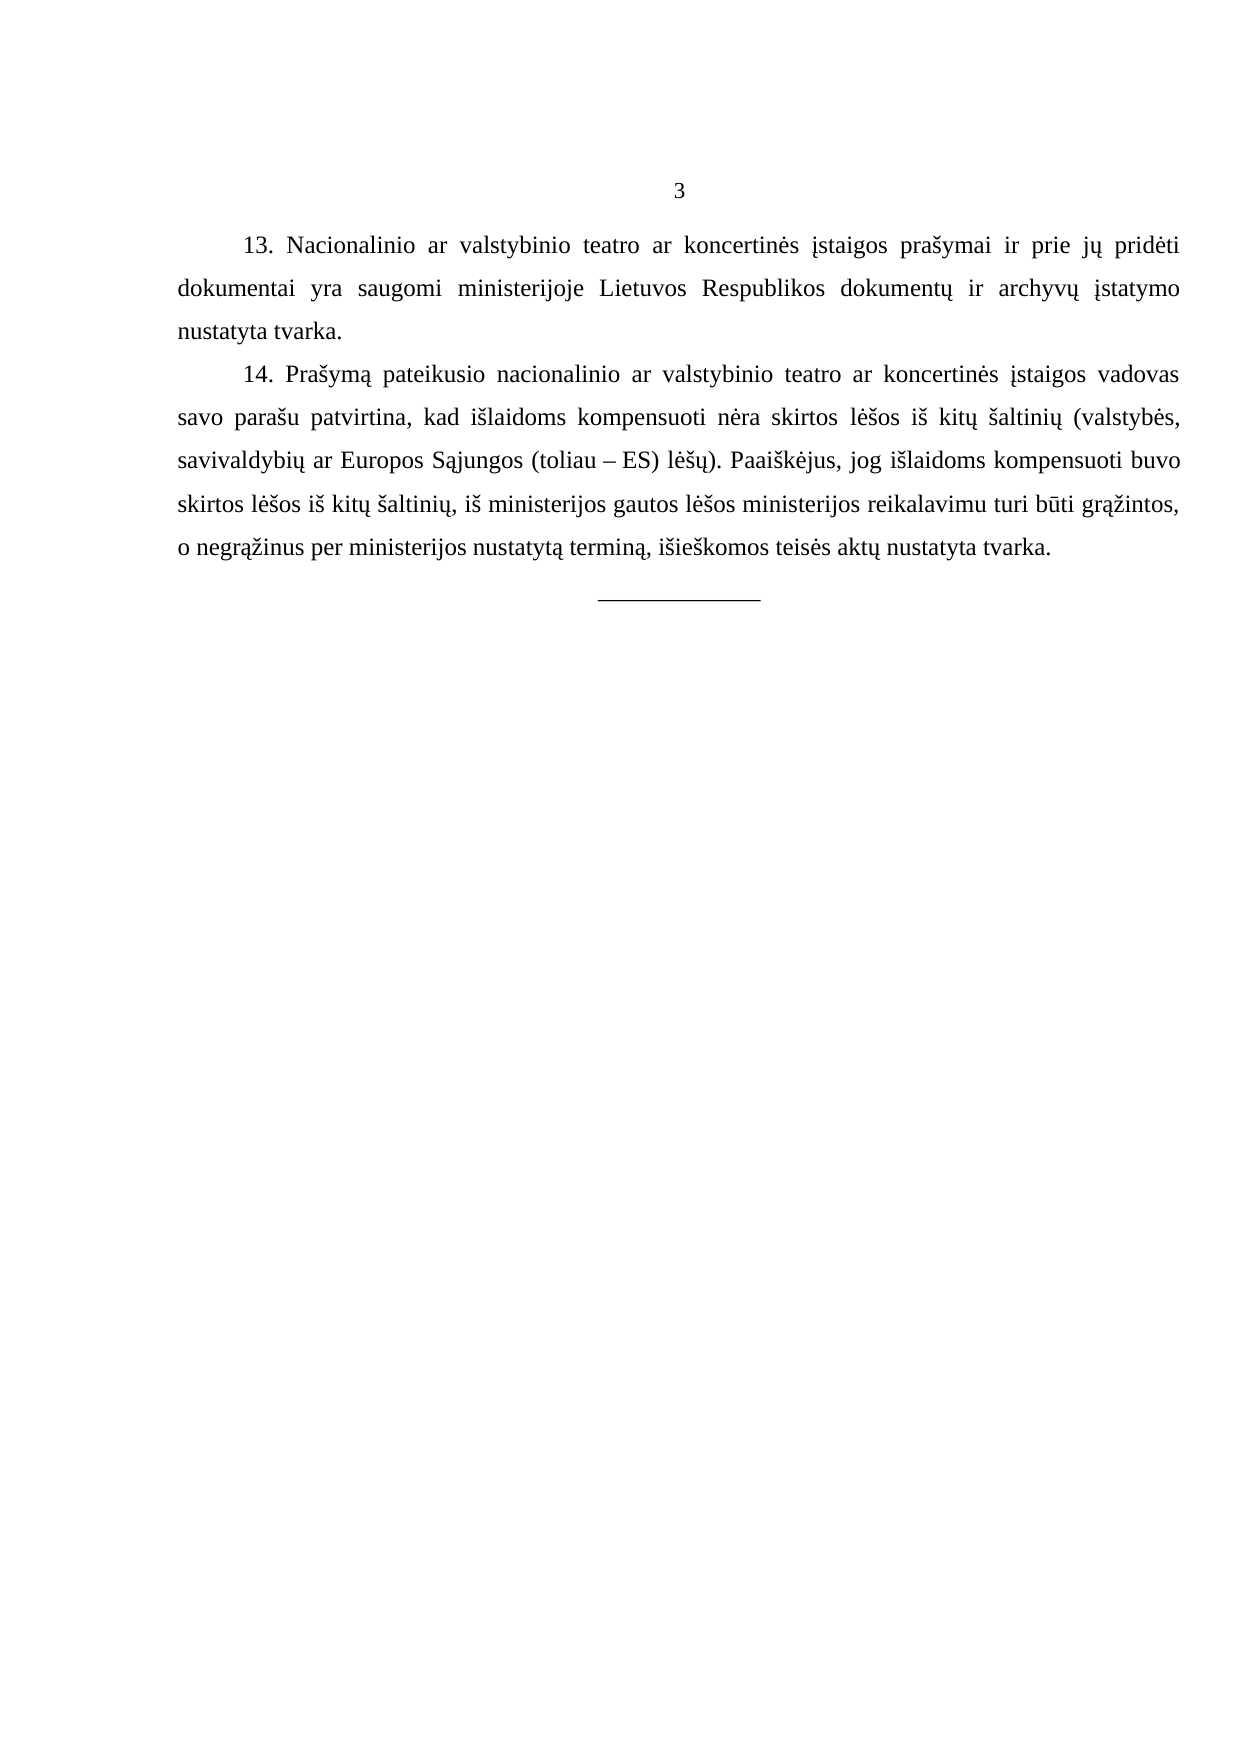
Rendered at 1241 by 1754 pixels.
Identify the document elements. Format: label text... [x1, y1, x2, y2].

text 13. Nacionalinio ar valstybinio teatro ar koncertinės įstaigos prašymai ir prie jų pridėti dokumentai yra saugomi ministerijoje Lietuvos Respublikos dokumentų ir archyvų įstatymo nustatyta tvarka. [177, 230, 1181, 345]
text 14. Prašymą pateikusio nacionalinio ar valstybinio teatro ar koncertinės įstaigos vadovas savo parašu patvirtina, kad išlaidoms kompensuoti nėra skirtos lėšos iš kitų šaltinių (valstybės, savivaldybių ar Europos Sąjungos (toliau – ES) lėšų). Paaiškėjus, jog išlaidoms kompensuoti buvo skirtos lėšos iš kitų šaltinių, iš ministerijos gautos lėšos ministerijos reikalavimu turi būti grąžintos, o negrąžinus per ministerijos nustatytą terminą, išieškomos teisės aktų nustatyta tvarka. [177, 359, 1181, 561]
text _____________ [177, 575, 1181, 604]
